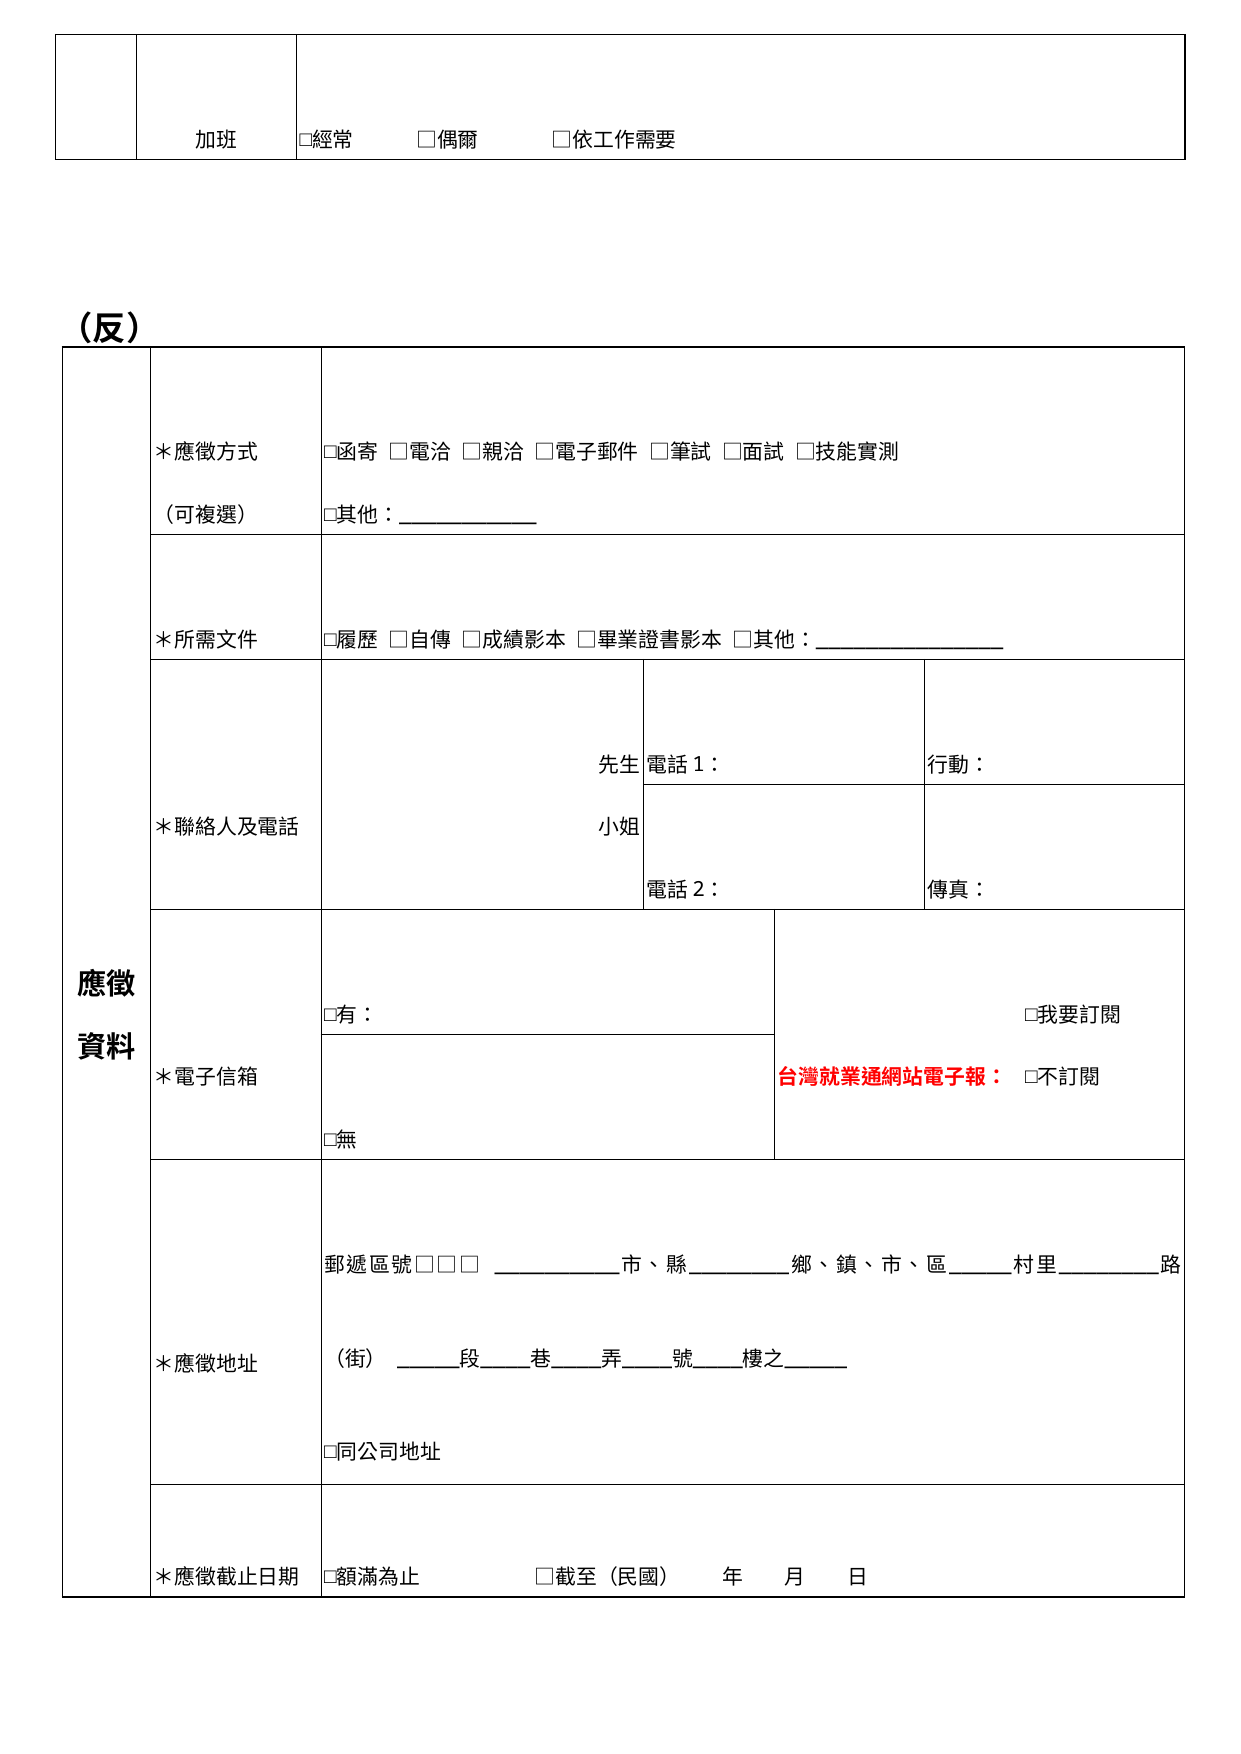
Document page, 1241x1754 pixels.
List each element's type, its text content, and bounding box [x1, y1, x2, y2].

table_cell ＊聯絡人及電話 [151, 660, 321, 909]
table_cell 電話1： [644, 660, 924, 784]
table_cell □額滿為止 □截至（民國） 年 月 日 [322, 1485, 1184, 1596]
table_cell [56, 35, 136, 159]
table_header 應徵資料 [63, 348, 150, 1596]
table_cell 傳真： [925, 785, 1184, 909]
table_cell ＊應徵地址 [151, 1160, 321, 1483]
table_header □函寄 □電洽 □親洽 □電子郵件 □筆試 □面試 □技能實測 □其他：___________ [322, 348, 1184, 534]
table_cell □有： [322, 910, 774, 1034]
table_cell 郵遞區號□□□ __________市、縣________鄉、鎮、市、區_____村里________路（街） _____段____巷____弄____號____樓之_____ □同公司地址 [322, 1160, 1184, 1483]
table_cell ＊電子信箱 [151, 910, 321, 1159]
table_cell □我要訂閱 □不訂閱 [1022, 910, 1184, 1159]
table_cell 電話2： [644, 785, 924, 909]
table_cell 行動： [925, 660, 1184, 784]
table_cell ＊應徵截止日期 [151, 1485, 321, 1596]
table_cell 先生 小姐 [322, 660, 643, 909]
table_cell 台灣就業通網站電子報： [775, 910, 1022, 1159]
table_cell ＊所需文件 [151, 535, 321, 659]
table_header ＊應徵方式 （可複選） [151, 348, 321, 534]
table_cell 加班 [137, 35, 296, 159]
text （反） [59, 284, 1181, 346]
table_cell □經常 □偶爾 □依工作需要 [297, 35, 1184, 159]
table_cell □無 [322, 1035, 774, 1159]
table_cell □履歷 □自傳 □成績影本 □畢業證書影本 □其他：_______________ [322, 535, 1184, 659]
